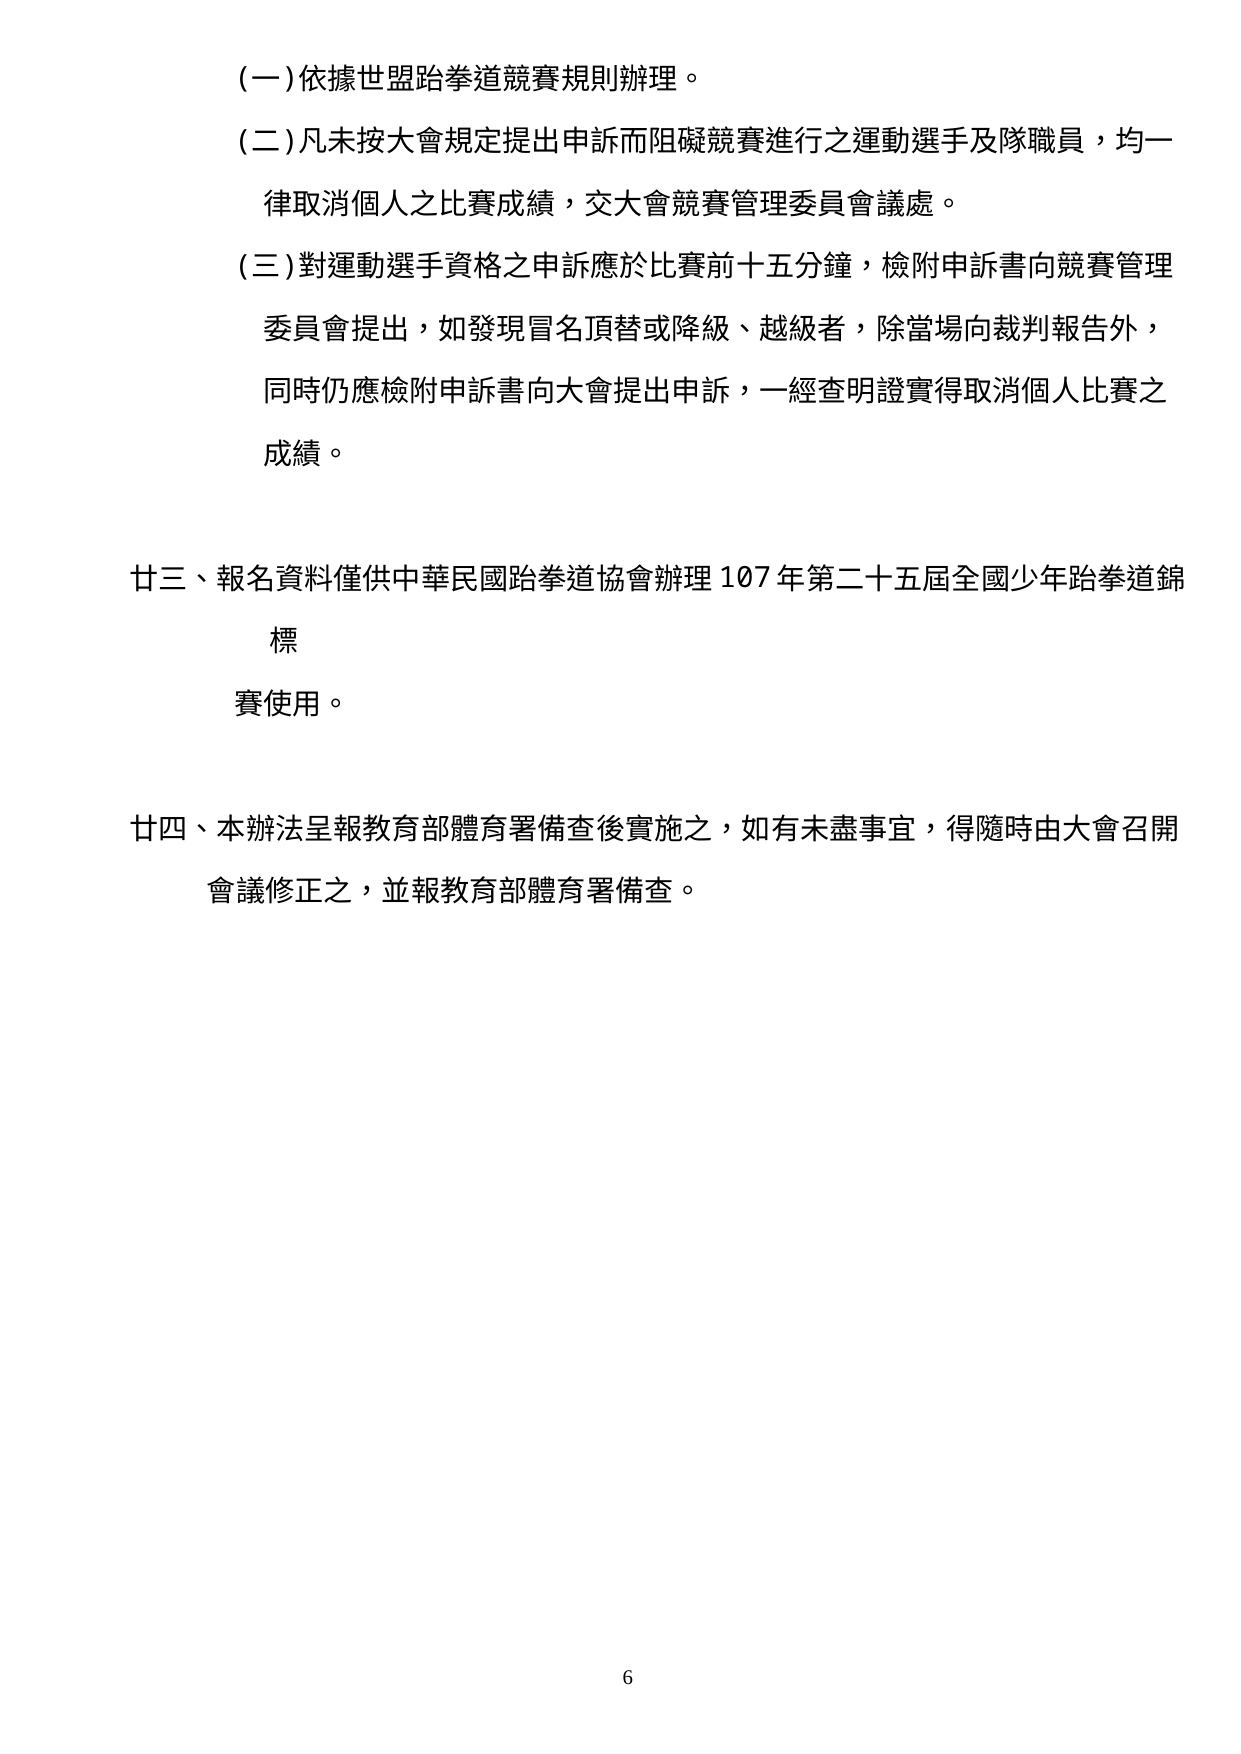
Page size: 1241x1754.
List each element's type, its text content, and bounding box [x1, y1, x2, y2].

text (二)凡未按大會規定提出申訴而阻礙競賽進行之運動選手及隊職員，均一律取消個人之比賽成績，交大會競賽管理委員會議處。 [59, 97, 1196, 222]
text 賽使用。 [59, 660, 1196, 722]
text 廿四、本辦法呈報教育部體育署備查後實施之，如有未盡事宜，得隨時由大會召開會議修正之，並報教育部體育署備查。 [59, 785, 1196, 910]
text (一)依據世盟跆拳道競賽規則辦理。 [59, 35, 1196, 97]
text (三)對運動選手資格之申訴應於比賽前十五分鐘，檢附申訴書向競賽管理 委員會提出，如發現冒名頂替或降級、越級者，除當場向裁判報告外， 同時仍應檢附申訴書向大會提出申訴，一經查明證實得取消個人比賽之成績。 [59, 222, 1196, 472]
text 廿三、報名資料僅供中華民國跆拳道協會辦理107年第二十五屆全國少年跆拳道錦標 [59, 535, 1196, 660]
